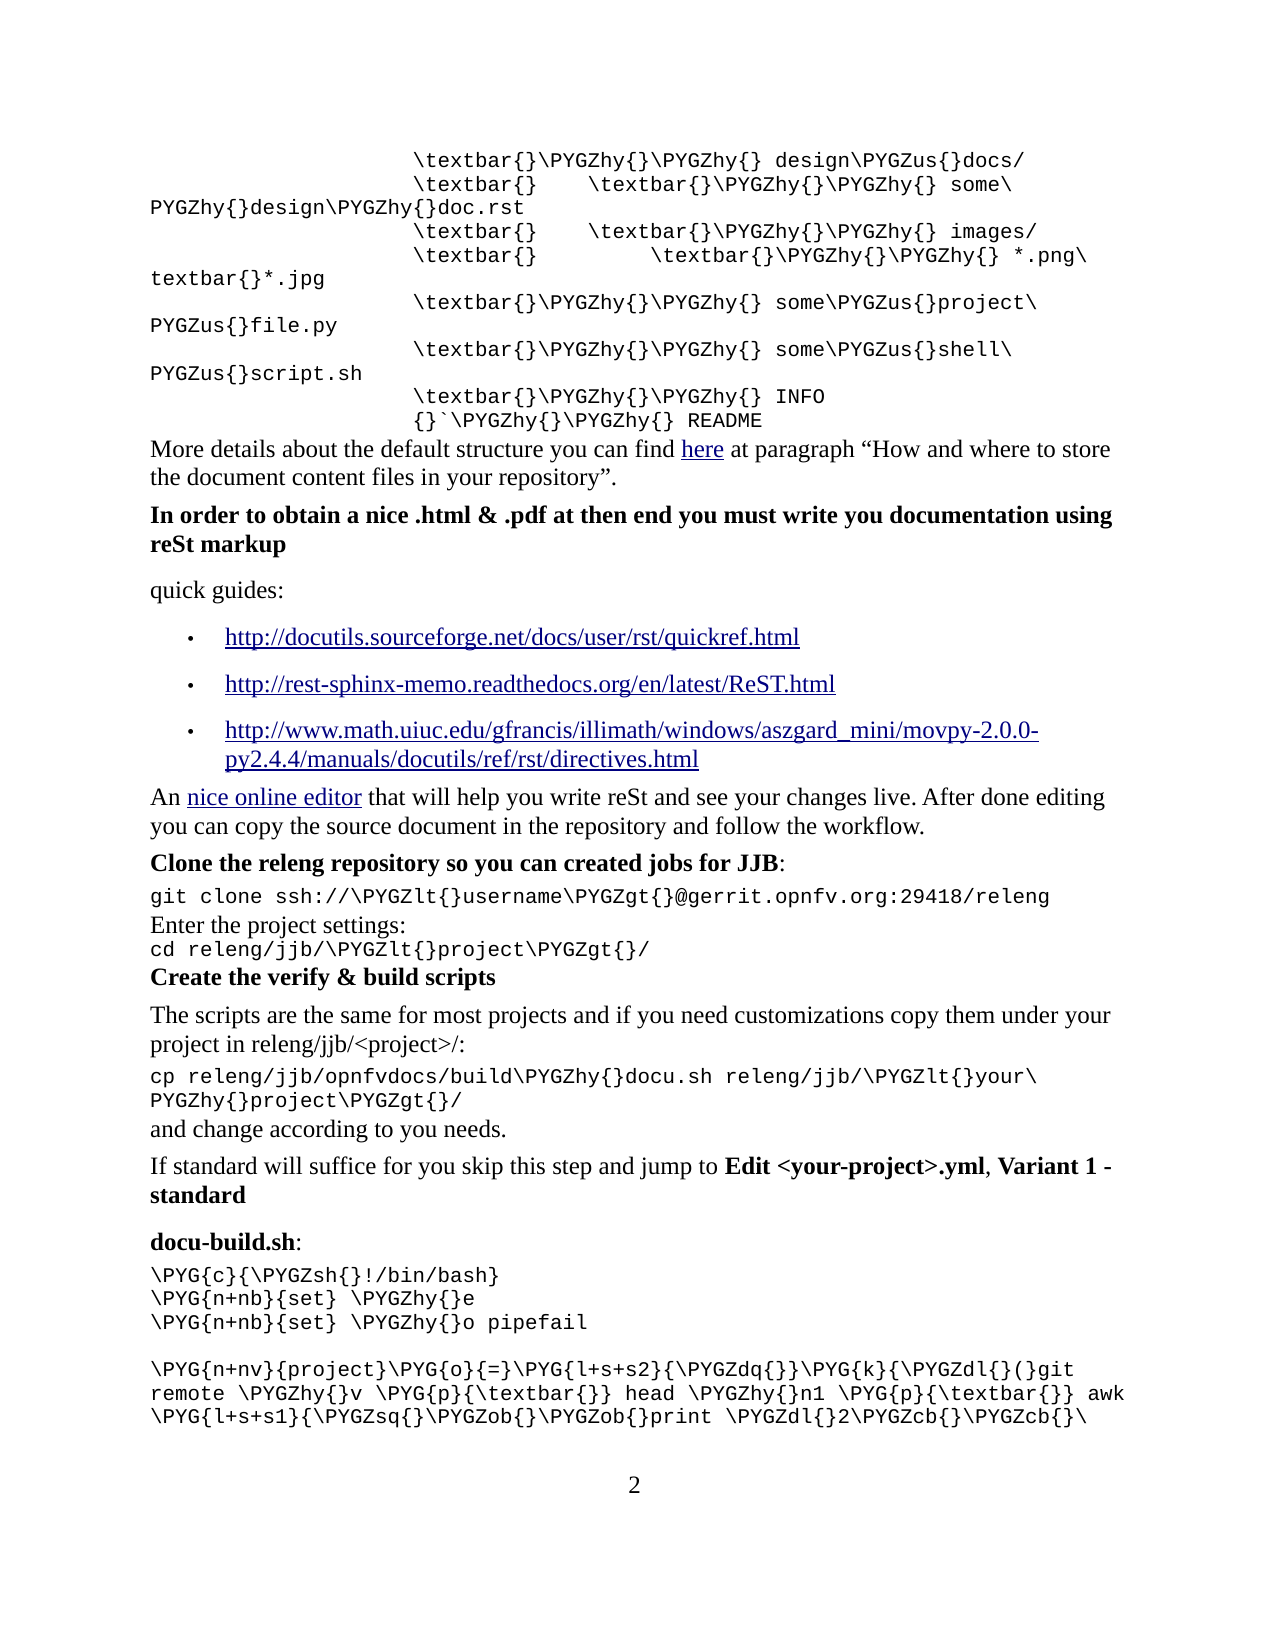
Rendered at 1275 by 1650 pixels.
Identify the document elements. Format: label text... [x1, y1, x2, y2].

text \textbar{}\PYGZhy{}\PYGZhy{} some\PYGZus{}project\PYGZus{}file.py [150, 292, 1125, 339]
text \textbar{}\PYGZhy{}\PYGZhy{} some\PYGZus{}shell\PYGZus{}script.sh [150, 339, 1125, 386]
list http://rest-sphinx-memo.readthedocs.org/en/latest/ReST.html [187, 669, 1125, 698]
list http://www.math.uiuc.edu/gfrancis/illimath/windows/aszgard_mini/movpy-2.0.0-py2.4.4/manuals/docutils/ref/rst/directives.html [187, 716, 1125, 773]
text {}`\PYGZhy{}\PYGZhy{} README [150, 410, 1125, 434]
text More details about the default structure you can find here at paragraph “How and where to store the document content files in your repository”. [150, 434, 1125, 491]
text quick guides: [150, 576, 1125, 604]
text Enter the project settings: [150, 910, 1125, 939]
text \textbar{} \textbar{}\PYGZhy{}\PYGZhy{} images/ [150, 221, 1125, 244]
text git clone ssh://\PYGZlt{}username\PYGZgt{}@gerrit.opnfv.org:29418/releng [150, 886, 1125, 910]
text docu-build.sh: [150, 1227, 1125, 1256]
text cd releng/jjb/\PYGZlt{}project\PYGZgt{}/ [150, 939, 1125, 962]
text \PYG{n+nb}{set} \PYGZhy{}o pipefail [150, 1312, 1125, 1336]
text \textbar{}\PYGZhy{}\PYGZhy{} INFO [150, 386, 1125, 410]
text cp releng/jjb/opnfvdocs/build\PYGZhy{}docu.sh releng/jjb/\PYGZlt{}your\PYGZhy{}project\PYGZgt{}/ [150, 1066, 1125, 1114]
text Create the verify & build scripts [150, 962, 1125, 991]
text \textbar{} \textbar{}\PYGZhy{}\PYGZhy{} some\PYGZhy{}design\PYGZhy{}doc.rst [150, 174, 1125, 221]
text An nice online editor that will help you write reSt and see your changes live. After done editing you can copy the source document in the repository and follow the workflow. [150, 782, 1125, 839]
text In order to obtain a nice .html & .pdf at then end you must write you documentation using reSt markup [150, 500, 1125, 558]
text \textbar{}\PYGZhy{}\PYGZhy{} design\PYGZus{}docs/ [150, 150, 1125, 174]
text If standard will suffice for you skip this step and jump to Edit <your-project>.yml, Variant 1 - standard [150, 1151, 1125, 1209]
text \textbar{} \textbar{}\PYGZhy{}\PYGZhy{} *.png\textbar{}*.jpg [150, 244, 1125, 292]
list http://docutils.sourceforge.net/docs/user/rst/quickref.html [187, 622, 1125, 651]
text and change according to you needs. [150, 1114, 1125, 1142]
text The scripts are the same for most projects and if you need customizations copy them under your project in releng/jjb/<project>/: [150, 1000, 1125, 1057]
text \PYG{c}{\PYGZsh{}!/bin/bash} [150, 1264, 1125, 1288]
text \PYG{n+nv}{project}\PYG{o}{=}\PYG{l+s+s2}{\PYGZdq{}}\PYG{k}{\PYGZdl{}(}git remote \PYGZhy{}v \PYG{p}{\textbar{}} head \PYGZhy{}n1 \PYG{p}{\textbar{}} awk \PYG{l+s+s1}{\PYGZsq{}\PYGZob{}\PYGZob{}print \PYGZdl{}2\PYGZcb{}\PYGZcb{}\ [150, 1359, 1125, 1430]
text Clone the releng repository so you can created jobs for JJB: [150, 848, 1125, 877]
text \PYG{n+nb}{set} \PYGZhy{}e [150, 1288, 1125, 1312]
